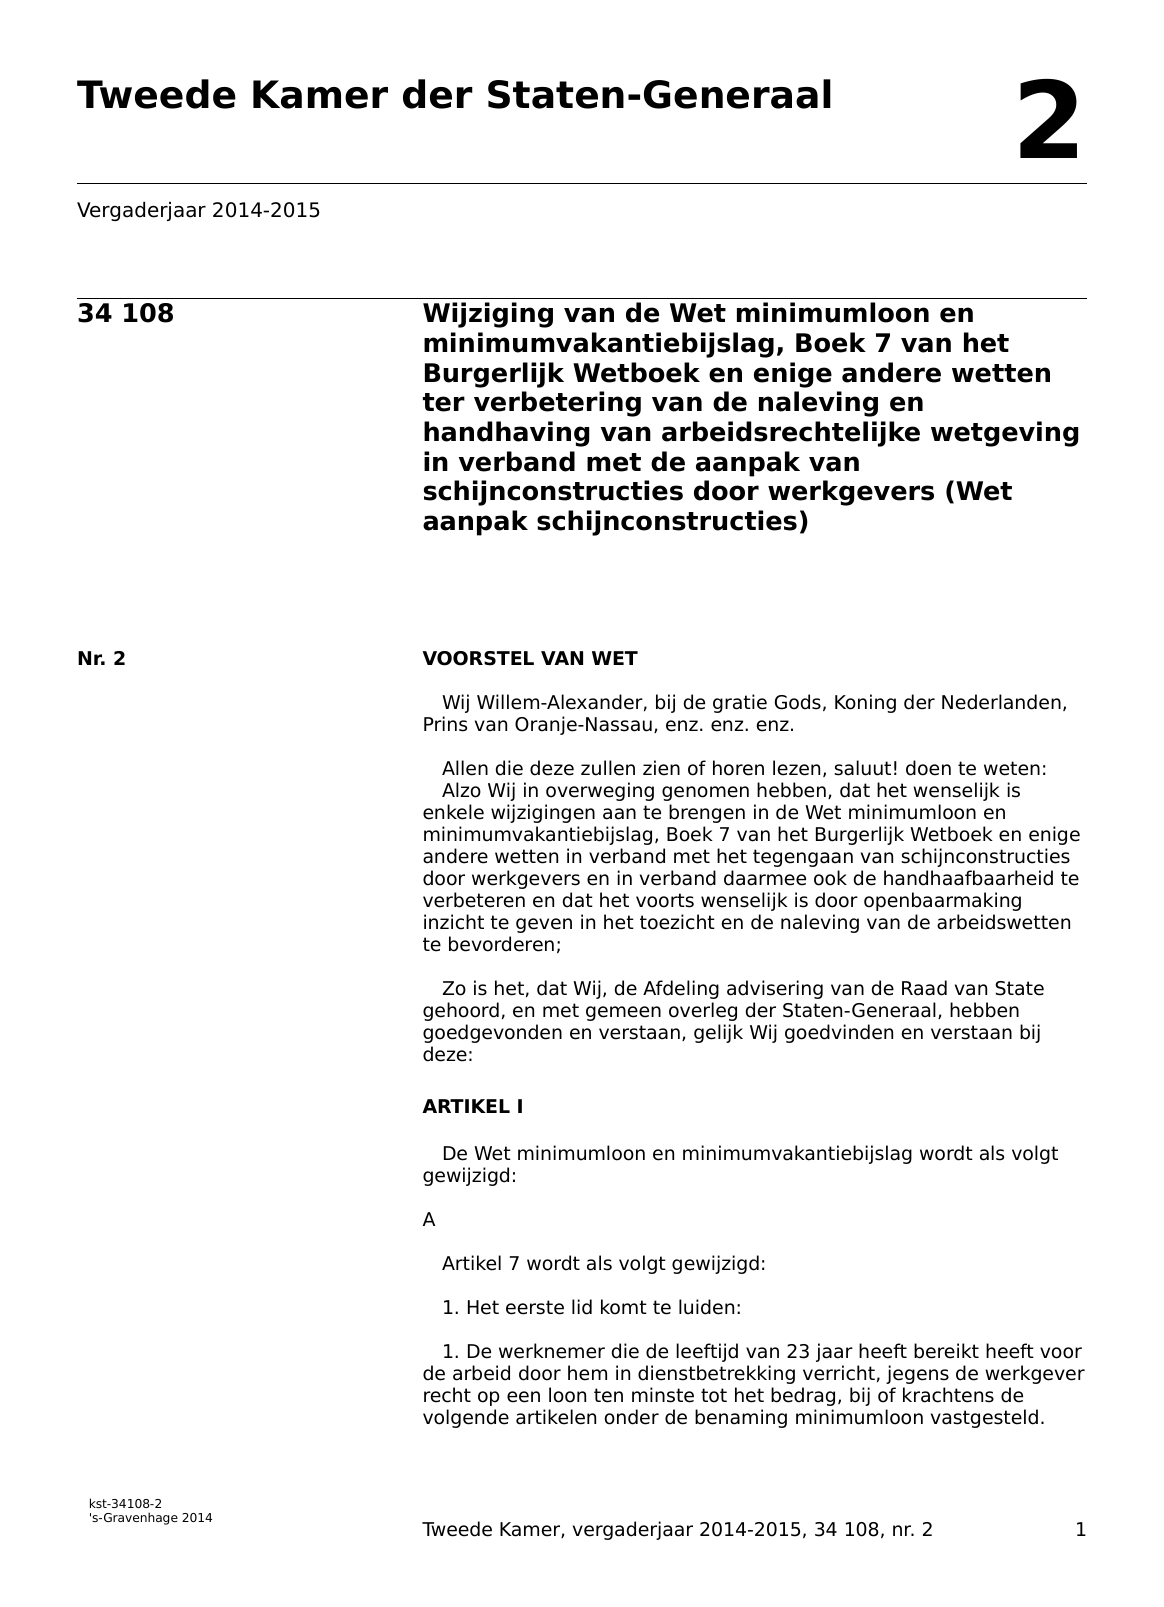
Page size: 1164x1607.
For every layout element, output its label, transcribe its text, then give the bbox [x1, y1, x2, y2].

text Alzo Wij in overweging genomen hebben, dat het wenselijk is enkele wijzigingen aan te brengen in de Wet minimumloon en minimumvakantiebijslag, Boek 7 van het Burgerlijk Wetboek en enige andere wetten in verband met het tegengaan van schijnconstructies door werkgevers en in verband daarmee ook de handhaafbaarheid te verbeteren en dat het voorts wenselijk is door openbaarmaking inzicht te geven in het toezicht en de naleving van de arbeidswetten te bevorderen; [422, 780, 1087, 956]
table_cell Vergaderjaar 2014-2015 [77, 184, 1087, 298]
text Allen die deze zullen zien of horen lezen, saluut! doen te weten: [422, 758, 1087, 780]
text kst-34108-2 [88, 1497, 323, 1511]
text Zo is het, dat Wij, de Afdeling advisering van de Raad van State gehoord, en met gemeen overleg der Staten-Generaal, hebben goedgevonden en verstaan, gelijk Wij goedvinden en verstaan bij deze: [422, 978, 1087, 1066]
text A [422, 1209, 1087, 1231]
table_header 2 [886, 59, 1087, 183]
subtitle Nr. 2 VOORSTEL VAN WET [77, 647, 1087, 669]
text Wij Willem-Alexander, bij de gratie Gods, Koning der Nederlanden, Prins van Oranje-Nassau, enz. enz. enz. [422, 692, 1087, 736]
text 's-Gravenhage 2014 [88, 1511, 323, 1525]
table_header Tweede Kamer der Staten-Generaal [77, 59, 886, 183]
text De Wet minimumloon en minimumvakantiebijslag wordt als volgt gewijzigd: [422, 1143, 1087, 1187]
text Artikel 7 wordt als volgt gewijzigd: [422, 1253, 1087, 1275]
text 1. De werknemer die de leeftijd van 23 jaar heeft bereikt heeft voor de arbeid door hem in dienstbetrekking verricht, jegens de werkgever recht op een loon ten minste tot het bedrag, bij of krachtens de volgende artikelen onder de benaming minimumloon vastgesteld. [422, 1341, 1087, 1429]
text 1. Het eerste lid komt te luiden: [422, 1297, 1087, 1319]
subtitle ARTIKEL I [422, 1096, 1087, 1118]
subtitle 34 108 Wijziging van de Wet minimumloon en minimumvakantiebijslag, Boek 7 van het Burgerlijk Wetboek en enige andere wetten ter verbetering van de naleving en handhaving van arbeidsrechtelijke wetgeving in verband met de aanpak van schijnconstructies door werkgevers (Wet aanpak schijnconstructies) [77, 299, 1087, 536]
